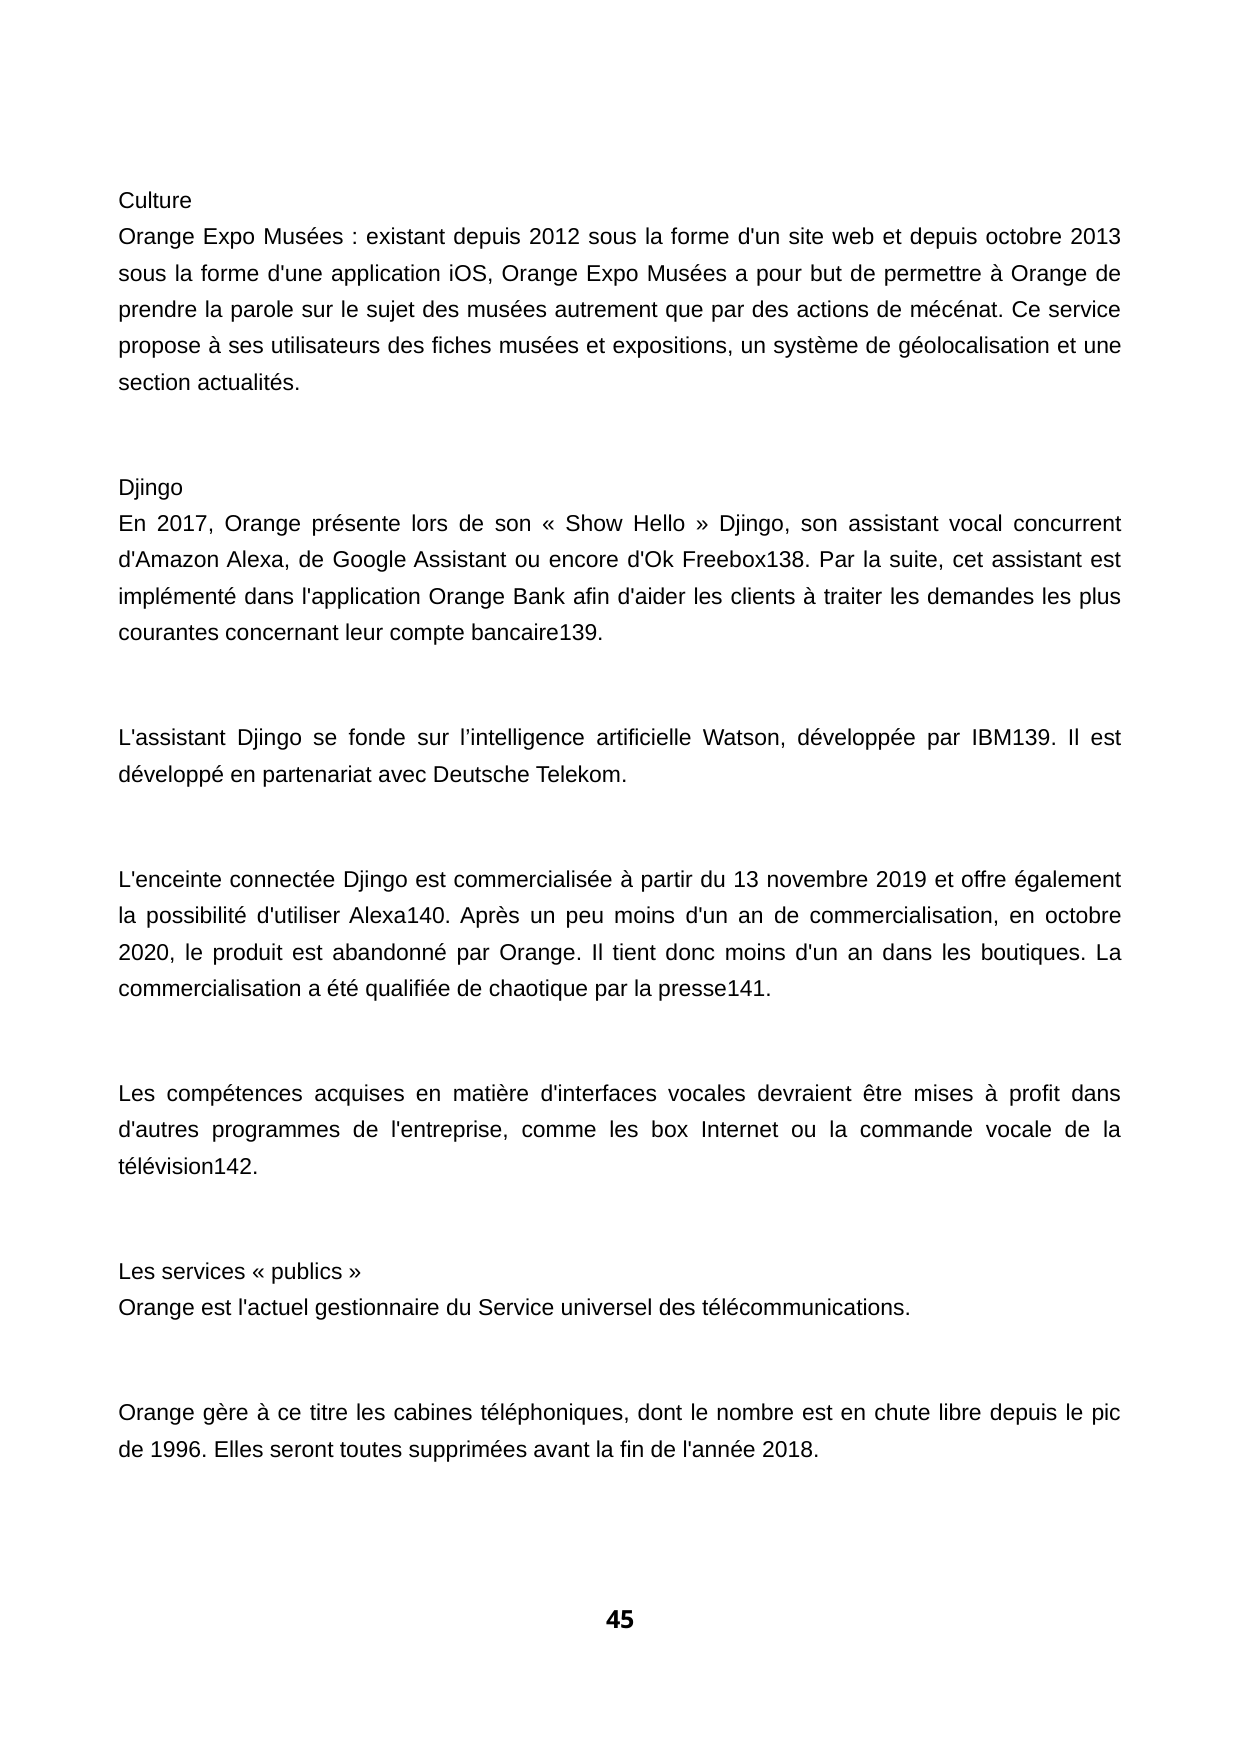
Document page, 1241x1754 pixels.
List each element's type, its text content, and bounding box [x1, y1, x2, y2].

text Orange Expo Musées : existant depuis 2012 sous la forme d'un site web et depuis octobre 2013 sous la forme d'une application iOS, Orange Expo Musées a pour but de permettre à Orange de prendre la parole sur le sujet des musées autrement que par des actions de mécénat. Ce service propose à ses utilisateurs des fiches musées et expositions, un système de géolocalisation et une section actualités. [118, 223, 1122, 395]
text Orange gère à ce titre les cabines téléphoniques, dont le nombre est en chute libre depuis le pic de 1996. Elles seront toutes supprimées avant la fin de l'année 2018. [118, 1399, 1122, 1462]
text Les services « publics » [118, 1258, 1122, 1284]
text Culture [118, 187, 1122, 213]
text L'assistant Djingo se fonde sur l’intelligence artificielle Watson, développée par IBM139. Il est développé en partenariat avec Deutsche Telekom. [118, 724, 1122, 787]
text Orange est l'actuel gestionnaire du Service universel des télécommunications. [118, 1294, 1122, 1320]
text L'enceinte connectée Djingo est commercialisée à partir du 13 novembre 2019 et offre également la possibilité d'utiliser Alexa140. Après un peu moins d'un an de commercialisation, en octobre 2020, le produit est abandonné par Orange. Il tient donc moins d'un an dans les boutiques. La commercialisation a été qualifiée de chaotique par la presse141. [118, 866, 1122, 1001]
text Djingo [118, 474, 1122, 500]
text En 2017, Orange présente lors de son « Show Hello » Djingo, son assistant vocal concurrent d'Amazon Alexa, de Google Assistant ou encore d'Ok Freebox138. Par la suite, cet assistant est implémenté dans l'application Orange Bank afin d'aider les clients à traiter les demandes les plus courantes concernant leur compte bancaire139. [118, 510, 1122, 646]
text Les compétences acquises en matière d'interfaces vocales devraient être mises à profit dans d'autres programmes de l'entreprise, comme les box Internet ou la commande vocale de la télévision142. [118, 1080, 1122, 1179]
